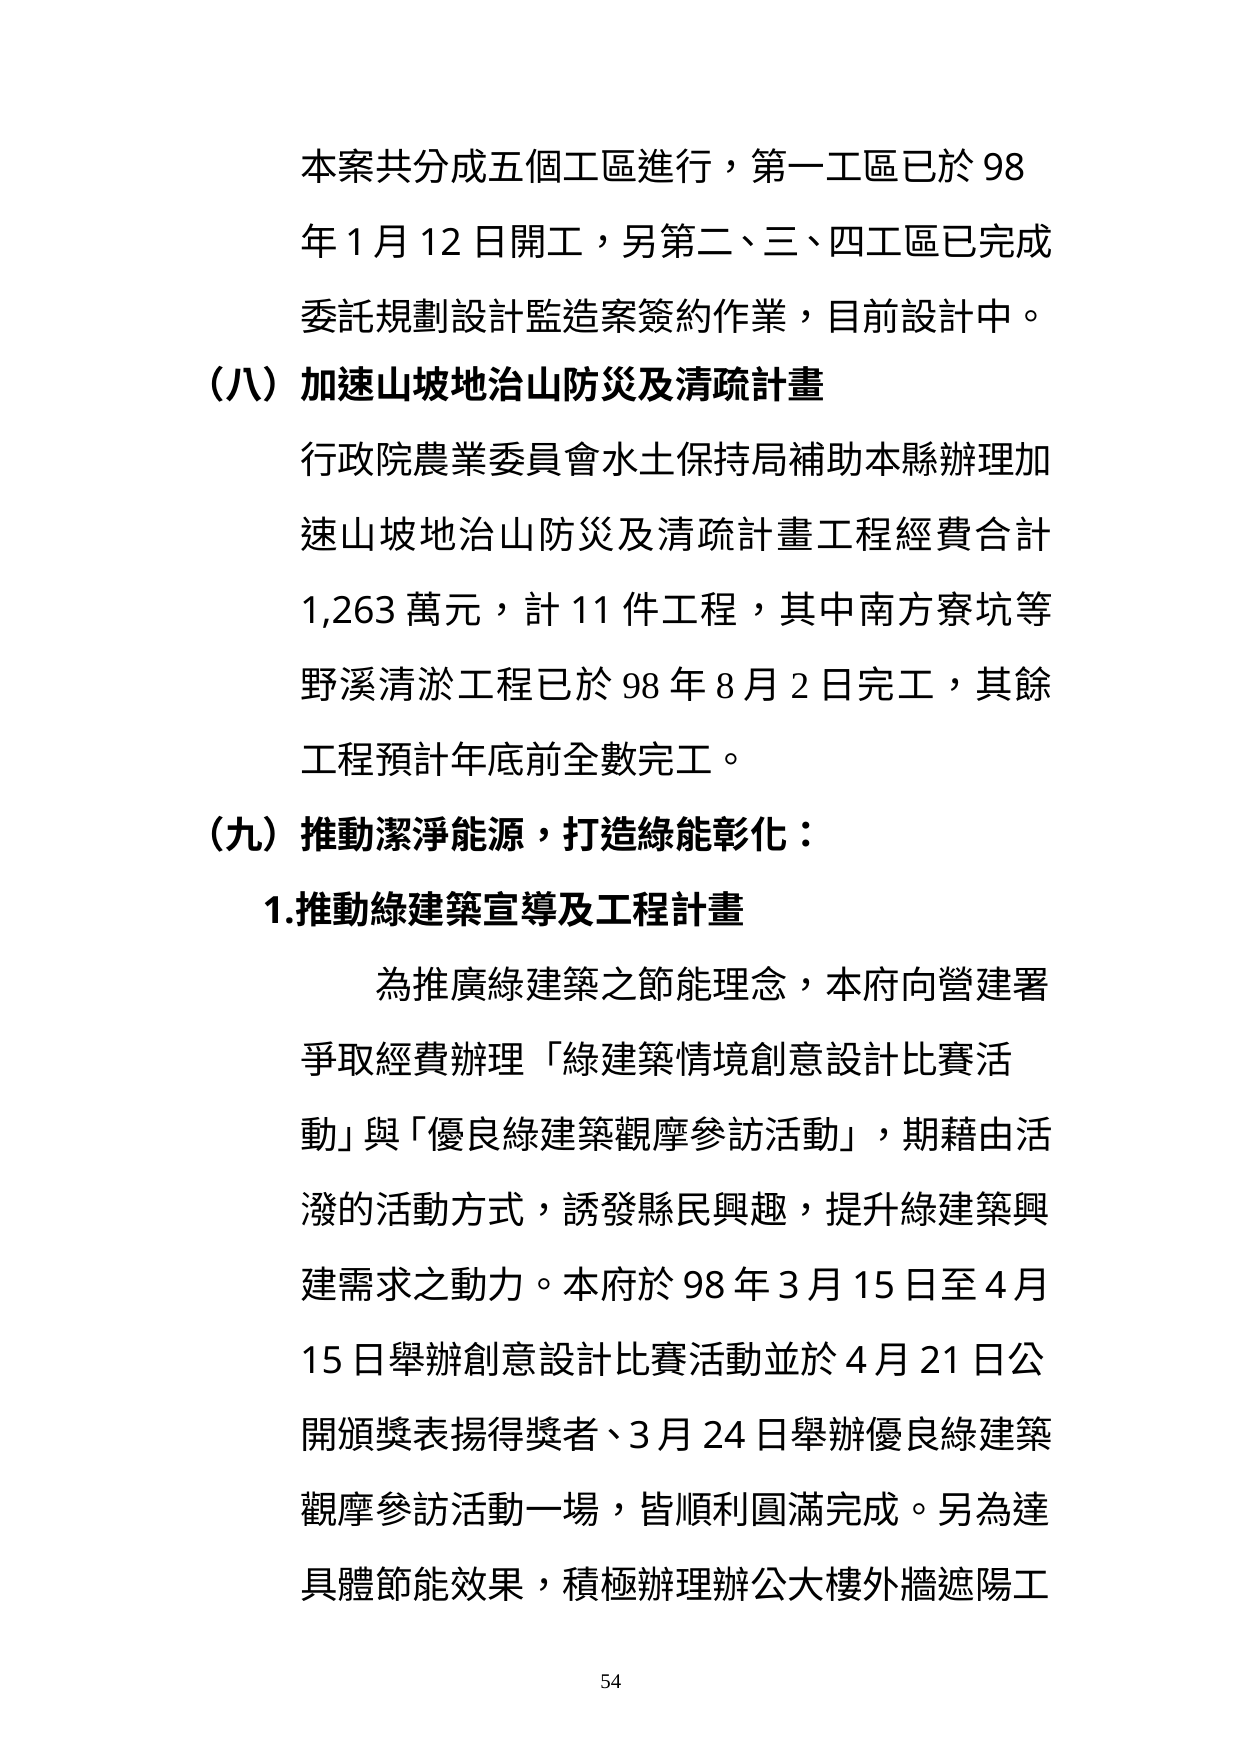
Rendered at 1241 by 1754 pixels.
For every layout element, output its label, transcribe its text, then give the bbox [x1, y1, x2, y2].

text 為推廣綠建築之節能理念，本府向營建署爭取經費辦理「綠建築情境創意設計比賽活動」與「優良綠建築觀摩參訪活動」，期藉由活潑的活動方式，誘發縣民興趣，提升綠建築興建需求之動力。本府於98年3月15日至4月15日舉辦創意設計比賽活動並於4月21日公開頒獎表揚得獎者、3月24日舉辦優良綠建築觀摩參訪活動一場，皆順利圓滿完成。另為達具體節能效果，積極辦理辦公大樓外牆遮陽工 [300, 945, 1053, 1620]
list 本案共分成五個工區進行，第一工區已於98年1月12 日開工，另第二、三、四工區已完成委託規劃設計監造案簽約作業，目前設計中。 [300, 120, 1053, 345]
text 1.推動綠建築宣導及工程計畫 [262, 870, 1053, 945]
text 行政院農業委員會水土保持局補助本縣辦理加速山坡地治山防災及清疏計畫工程經費合計1,263萬元，計11件工程，其中南方寮坑等野溪清淤工程已於98年8月2日完工，其餘工程預計年底前全數完工。 [300, 420, 1053, 795]
text （九）推動潔淨能源，打造綠能彰化： [187, 795, 1053, 870]
text （八）加速山坡地治山防災及清疏計畫 [187, 345, 1053, 420]
